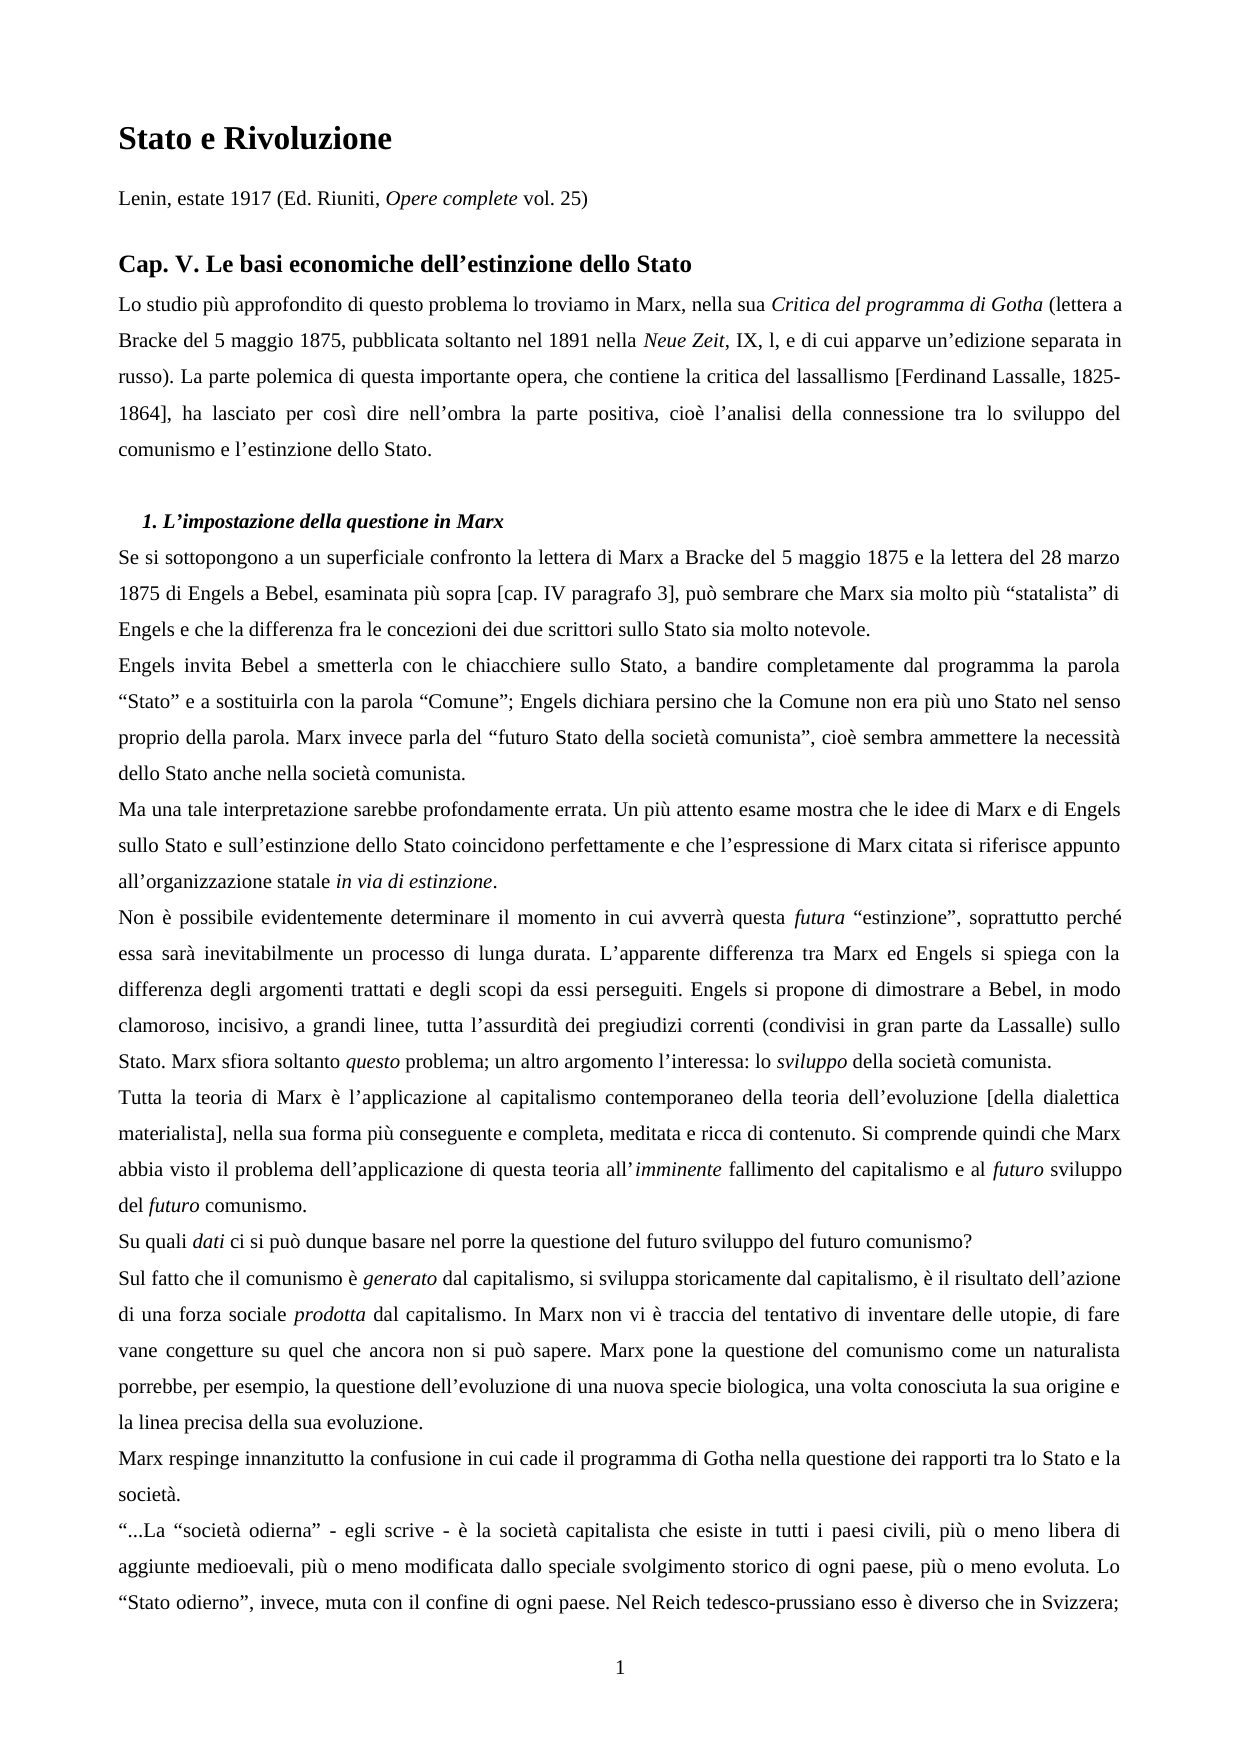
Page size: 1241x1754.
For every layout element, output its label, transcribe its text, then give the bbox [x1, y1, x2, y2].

text 1. L’impostazione della questione in Marx [142, 508, 1122, 533]
text Sul fatto che il comunismo è generato dal capitalismo, si sviluppa storicamente dal capitalismo, è il risultato dell’azione di una forza sociale prodotta dal capitalismo. In Marx non vi è traccia del tentativo di inventare delle utopie, di fare vane congetture su quel che ancora non si può sapere. Marx pone la questione del comunismo come un naturalista porrebbe, per esempio, la questione dell’evoluzione di una nuova specie biologica, una volta conosciuta la sua origine e la linea precisa della sua evoluzione. [118, 1265, 1122, 1434]
text Tutta la teoria di Marx è l’applicazione al capitalismo contemporaneo della teoria dell’evoluzione [della dialettica materialista], nella sua forma più conseguente e completa, meditata e ricca di contenuto. Si comprende quindi che Marx abbia visto il problema dell’applicazione di questa teoria all’imminente fallimento del capitalismo e al futuro sviluppo del futuro comunismo. [118, 1085, 1122, 1217]
text Ma una tale interpretazione sarebbe profondamente errata. Un più attento esame mostra che le idee di Marx e di Engels sullo Stato e sull’estinzione dello Stato coincidono perfettamente e che l’espressione di Marx citata si riferisce appunto all’organizzazione statale in via di estinzione. [118, 797, 1122, 893]
text Marx respinge innanzitutto la confusione in cui cade il programma di Gotha nella questione dei rapporti tra lo Stato e la società. [118, 1446, 1122, 1506]
text Engels invita Bebel a smetterla con le chiacchiere sullo Stato, a bandire completamente dal programma la parola “Stato” e a sostituirla con la parola “Comune”; Engels dichiara persino che la Comune non era più uno Stato nel senso proprio della parola. Marx invece parla del “futuro Stato della società comunista”, cioè sembra ammettere la necessità dello Stato anche nella società comunista. [118, 653, 1122, 785]
text “...La “società odierna” - egli scrive - è la società capitalista che esiste in tutti i paesi civili, più o meno libera di aggiunte medioevali, più o meno modificata dallo speciale svolgimento storico di ogni paese, più o meno evoluta. Lo “Stato odierno”, invece, muta con il confine di ogni paese. Nel Reich tedesco-prussiano esso è diverso che in Svizzera; [118, 1518, 1122, 1614]
text Non è possibile evidentemente determinare il momento in cui avverrà questa futura “estinzione”, soprattutto perché essa sarà inevitabilmente un processo di lunga durata. L’apparente differenza tra Marx ed Engels si spiega con la differenza degli argomenti trattati e degli scopi da essi perseguiti. Engels si propone di dimostrare a Bebel, in modo clamoroso, incisivo, a grandi linee, tutta l’assurdità dei pregiudizi correnti (condivisi in gran parte da Lassalle) sullo Stato. Marx sfiora soltanto questo problema; un altro argomento l’interessa: lo sviluppo della società comunista. [118, 905, 1122, 1073]
text Su quali dati ci si può dunque basare nel porre la questione del futuro sviluppo del futuro comunismo? [118, 1229, 1122, 1253]
text Lenin, estate 1917 (Ed. Riuniti, Opere complete vol. 25) [118, 186, 1122, 210]
text Cap. V. Le basi economiche dell’estinzione dello Stato [118, 249, 1122, 278]
text Stato e Rivoluzione [118, 118, 1122, 156]
text Lo studio più approfondito di questo problema lo troviamo in Marx, nella sua Critica del programma di Gotha (lettera a Bracke del 5 maggio 1875, pubblicata soltanto nel 1891 nella Neue Zeit, IX, l, e di cui apparve un’edizione separata in russo). La parte polemica di questa importante opera, che contiene la critica del lassallismo [Ferdinand Lassalle, 1825-1864], ha lasciato per così dire nell’ombra la parte positiva, cioè l’analisi della connessione tra lo sviluppo del comunismo e l’estinzione dello Stato. [118, 292, 1122, 461]
text Se si sottopongono a un superficiale confronto la lettera di Marx a Bracke del 5 maggio 1875 e la lettera del 28 marzo 1875 di Engels a Bebel, esaminata più sopra [cap. IV paragrafo 3], può sembrare che Marx sia molto più “statalista” di Engels e che la differenza fra le concezioni dei due scrittori sullo Stato sia molto notevole. [118, 544, 1122, 641]
